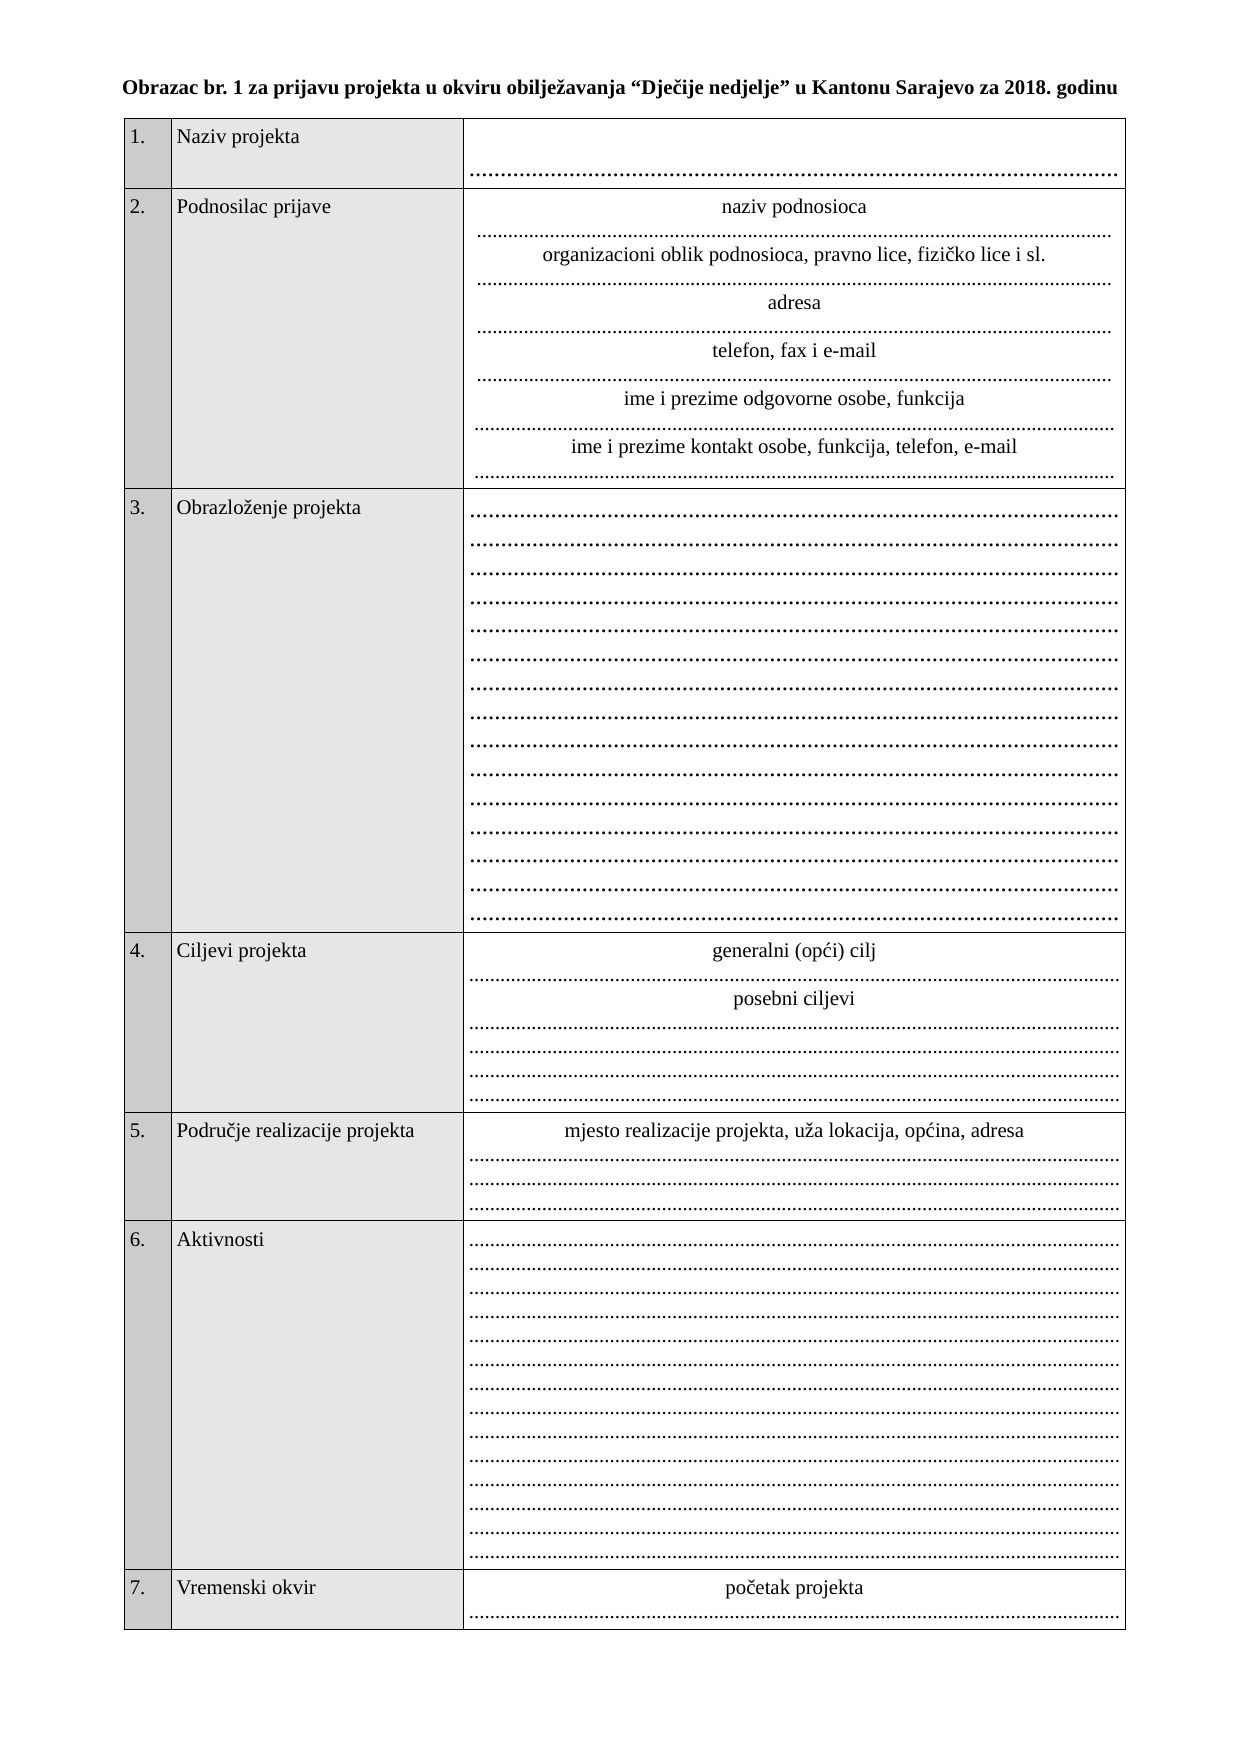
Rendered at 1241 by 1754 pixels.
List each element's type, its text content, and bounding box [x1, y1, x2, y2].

table_cell mjesto realizacije projekta, uža lokacija, općina, adresa ....................................................................................................................................................................................................................................................................................................................................................................................... [464, 1113, 1125, 1220]
table_header Naziv projekta [172, 119, 463, 188]
table_cell naziv podnosioca .......................................................................................................................... organizacioni oblik podnosioca, pravno lice, fizičko lice i sl. .......................................................................................................................... adresa .......................................................................................................................... telefon, fax i e-mail .......................................................................................................................... ime i prezime odgovorne osobe, funkcija ........................................................................................................................... ime i prezime kontakt osobe, funkcija, telefon, e-mail ........................................................................................................................... [464, 189, 1125, 488]
table_cell generalni (opći) cilj ............................................................................................................................. posebni ciljevi .................................................................................................................................................................................................................................................................................................................................................................................................................................................................................................................... [464, 933, 1125, 1112]
table_cell 5. [125, 1113, 171, 1220]
table_cell 2. [125, 189, 171, 488]
table_cell Podnosilac prijave [172, 189, 463, 488]
table_cell Područje realizacije projekta [172, 1113, 463, 1220]
table_cell 4. [125, 933, 171, 1112]
table_cell Aktivnosti [172, 1221, 463, 1569]
table_header ........................................................................................................ [464, 119, 1125, 188]
table_cell 6. [125, 1221, 171, 1569]
table_cell ........................................................................................................................................................................................................................................................................................................................................................................................................................................................................................................................................................................................................................................................................................................................................................................................................................................................................................................................................................................................................................................................................................................................................................................................................................................................................................................................................................................................................................................................................................................................................................................................................................ [464, 489, 1125, 932]
table_cell Vremenski okvir [172, 1570, 463, 1629]
table_cell 3. [125, 489, 171, 932]
table_cell ...................................................................................................................................................................................................................................................................................................................................................................................................................................................................................................................................................................................................................................................................................................................................................................................................................................................................................................................................................................................................................................................................................................................................................................................................................................................................................................................................................................................................................................................................................................................................................................................................................................................................................................................................................................................................................... [464, 1221, 1125, 1569]
table_cell Ciljevi projekta [172, 933, 463, 1112]
table_cell Obrazloženje projekta [172, 489, 463, 932]
table_cell početak projekta ............................................................................................................................. [464, 1570, 1125, 1629]
table_cell 7. [125, 1570, 171, 1629]
table_header 1. [125, 119, 171, 188]
